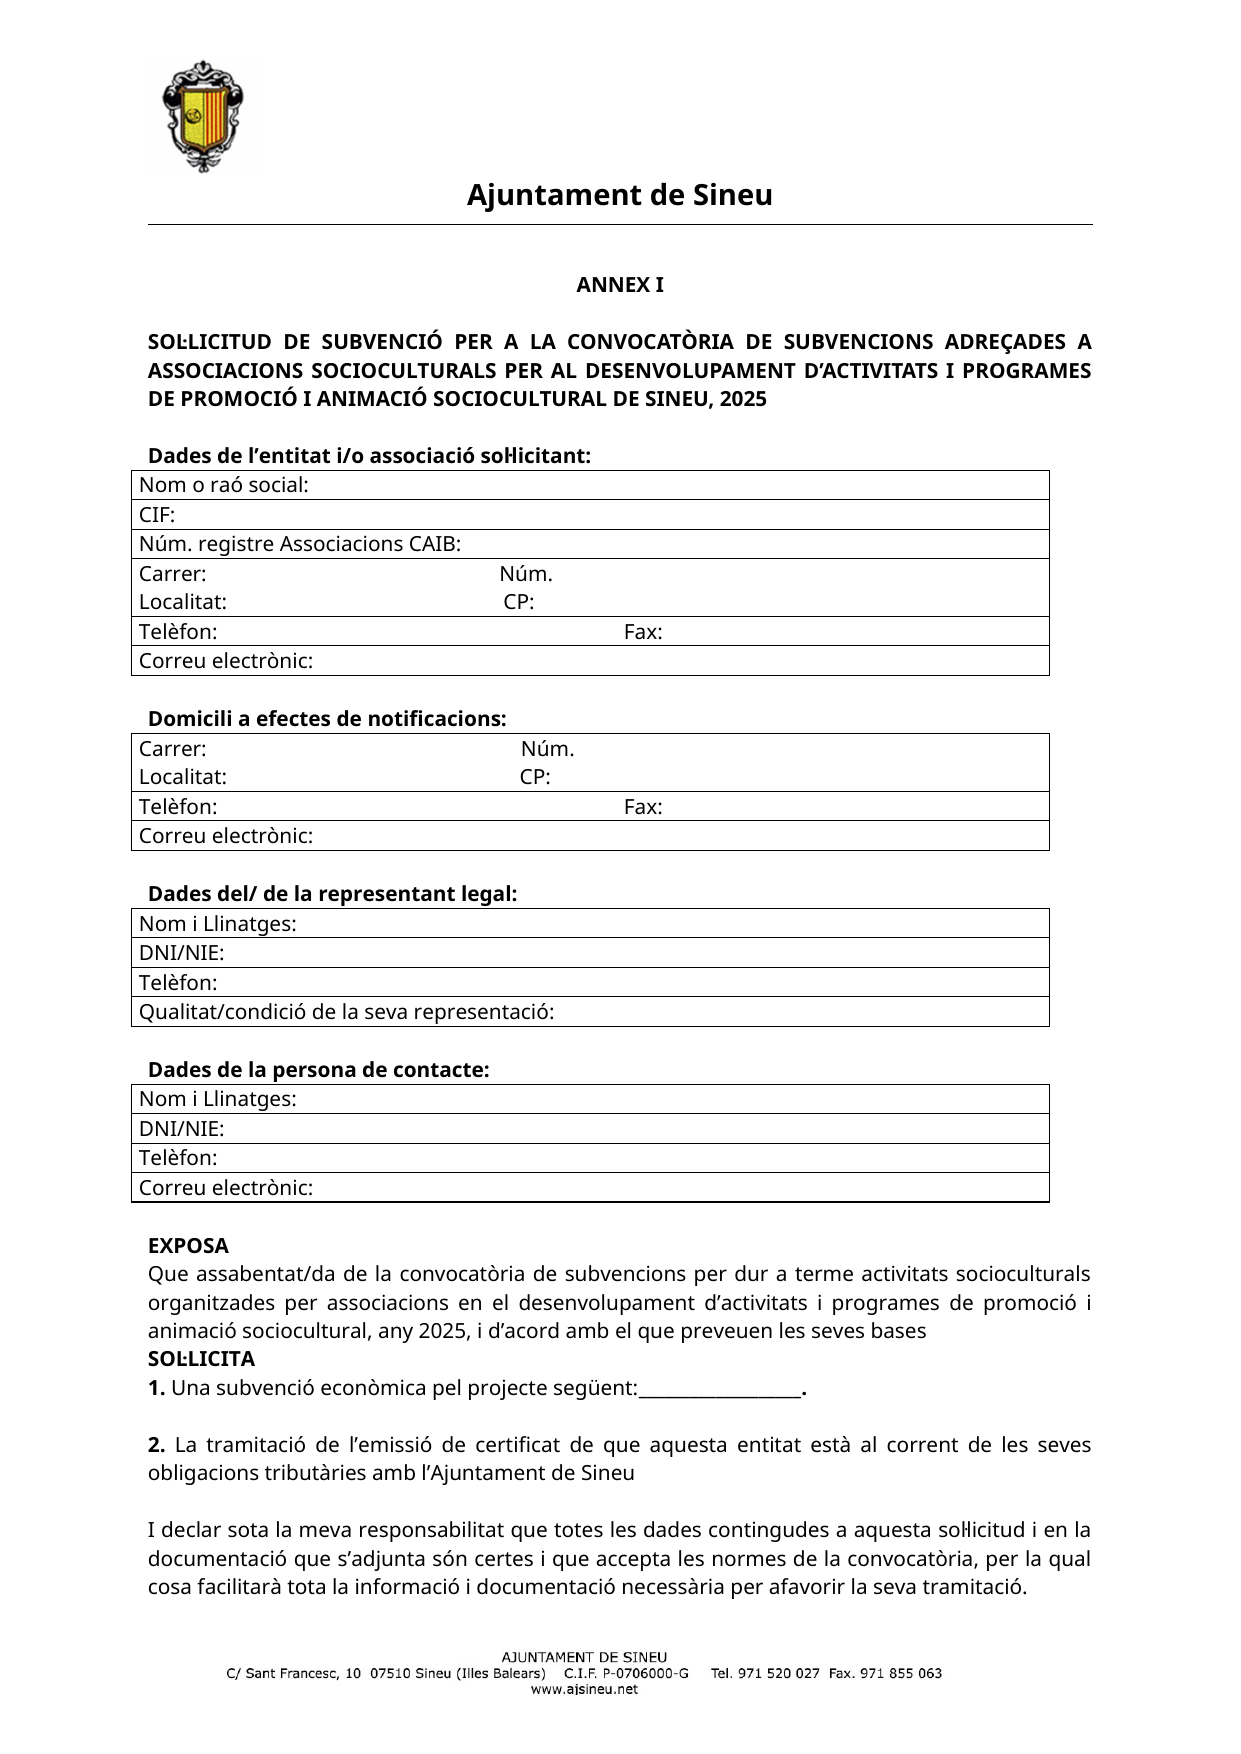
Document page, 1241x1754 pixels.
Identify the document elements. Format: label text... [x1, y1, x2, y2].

table_cell Correu electrònic: [132, 646, 1049, 675]
subtitle ANNEX I [148, 271, 1093, 299]
table_cell Telèfon: [132, 1144, 1049, 1172]
table_header Nom o raó social: [132, 471, 1049, 499]
text Dades del/ de la representant legal: [148, 879, 1093, 908]
table_cell CIF: [132, 500, 1049, 528]
text Domicili a efectes de notificacions: [148, 704, 1093, 733]
table_cell Telèfon: [132, 968, 1049, 996]
table_cell Telèfon: Fax: [132, 617, 1049, 645]
text EXPOSA [148, 1231, 1093, 1259]
table_header Carrer: Núm. Localitat: CP: [132, 734, 1049, 791]
table_cell Núm. registre Associacions CAIB: [132, 530, 1049, 558]
table_cell DNI/NIE: [132, 938, 1049, 967]
text Dades de la persona de contacte: [148, 1055, 1093, 1083]
table_cell Correu electrònic: [132, 821, 1049, 850]
text 2. La tramitació de l’emissió de certificat de que aquesta entitat està al corrent de les seves obligacions tributàries amb l’Ajuntament de Sineu [148, 1430, 1093, 1487]
table_header Nom i Llinatges: [132, 1085, 1049, 1113]
table_cell Correu electrònic: [132, 1173, 1049, 1201]
table_cell Qualitat/condició de la seva representació: [132, 997, 1049, 1026]
text I declar sota la meva responsabilitat que totes les dades contingudes a aquesta sol·licitud i en la documentació que s’adjunta són certes i que accepta les normes de la convocatòria, per la qual cosa facilitarà tota la informació i documentació necessària per afavorir la seva tramitació. [148, 1515, 1093, 1601]
text Dades de l’entitat i/o associació sol·licitant: [148, 441, 1093, 469]
table_cell Telèfon: Fax: [132, 792, 1049, 820]
table_cell Carrer: Núm. Localitat: CP: [132, 559, 1049, 616]
text SOL·LICITA [148, 1344, 1093, 1373]
text Que assabentat/da de la convocatòria de subvencions per dur a terme activitats socioculturals organitzades per associacions en el desenvolupament d’activitats i programes de promoció i animació sociocultural, any 2025, i d’acord amb el que preveuen les seves bases [148, 1259, 1093, 1344]
text SOL·LICITUD DE SUBVENCIÓ PER A LA CONVOCATÒRIA DE SUBVENCIONS ADREÇADES A ASSOCIACIONS SOCIOCULTURALS PER AL DESENVOLUPAMENT D’ACTIVITATS I PROGRAMES DE PROMOCIÓ I ANIMACIÓ SOCIOCULTURAL DE SINEU, 2025 [148, 327, 1093, 413]
text 1. Una subvenció econòmica pel projecte següent:___________________. [148, 1373, 1093, 1401]
picture [148, 1650, 1033, 1695]
table_cell DNI/NIE: [132, 1114, 1049, 1142]
picture [147, 59, 263, 174]
table_header Nom i Llinatges: [132, 909, 1049, 937]
